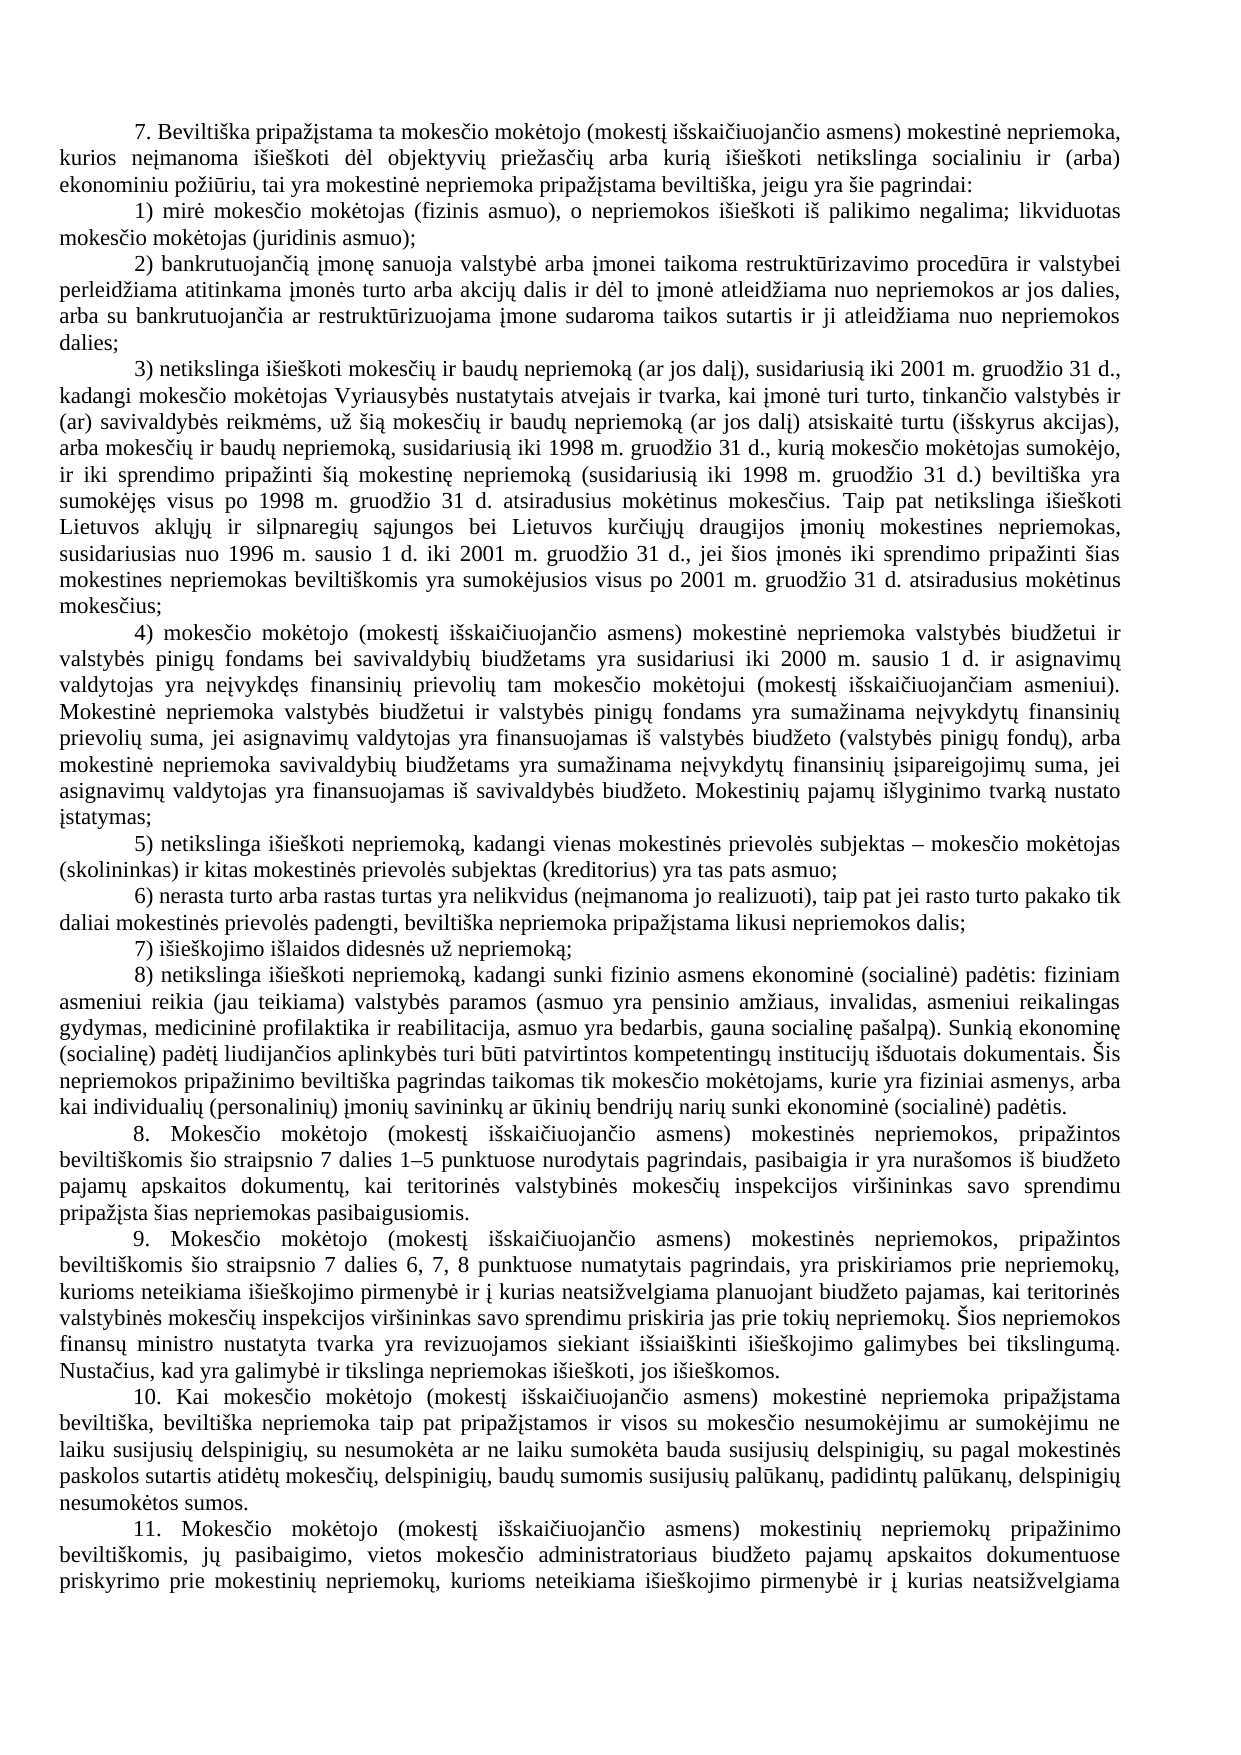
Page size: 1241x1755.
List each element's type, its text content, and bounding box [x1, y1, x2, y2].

text 8. Mokesčio mokėtojo (mokestį išskaičiuojančio asmens) mokestinės nepriemokos, pripažintos beviltiškomis šio straipsnio 7 dalies 1–5 punktuose nurodytais pagrindais, pasibaigia ir yra nurašomos iš biudžeto pajamų apskaitos dokumentų, kai teritorinės valstybinės mokesčių inspekcijos viršininkas savo sprendimu pripažįsta šias nepriemokas pasibaigusiomis. [59, 1119, 1122, 1225]
text 4) mokesčio mokėtojo (mokestį išskaičiuojančio asmens) mokestinė nepriemoka valstybės biudžetui ir valstybės pinigų fondams bei savivaldybių biudžetams yra susidariusi iki 2000 m. sausio 1 d. ir asignavimų valdytojas yra neįvykdęs finansinių prievolių tam mokesčio mokėtojui (mokestį išskaičiuojančiam asmeniui). Mokestinė nepriemoka valstybės biudžetui ir valstybės pinigų fondams yra sumažinama neįvykdytų finansinių prievolių suma, jei asignavimų valdytojas yra finansuojamas iš valstybės biudžeto (valstybės pinigų fondų), arba mokestinė nepriemoka savivaldybių biudžetams yra sumažinama neįvykdytų finansinių įsipareigojimų suma, jei asignavimų valdytojas yra finansuojamas iš savivaldybės biudžeto. Mokestinių pajamų išlyginimo tvarką nustato įstatymas; [59, 619, 1122, 830]
text 2) bankrutuojančią įmonę sanuoja valstybė arba įmonei taikoma restruktūrizavimo procedūra ir valstybei perleidžiama atitinkama įmonės turto arba akcijų dalis ir dėl to įmonė atleidžiama nuo nepriemokos ar jos dalies, arba su bankrutuojančia ar restruktūrizuojama įmone sudaroma taikos sutartis ir ji atleidžiama nuo nepriemokos dalies; [59, 250, 1122, 355]
text 7. Beviltiška pripažįstama ta mokesčio mokėtojo (mokestį išskaičiuojančio asmens) mokestinė nepriemoka, kurios neįmanoma išieškoti dėl objektyvių priežasčių arba kurią išieškoti netikslinga socialiniu ir (arba) ekonominiu požiūriu, tai yra mokestinė nepriemoka pripažįstama beviltiška, jeigu yra šie pagrindai: [59, 118, 1122, 197]
text 9. Mokesčio mokėtojo (mokestį išskaičiuojančio asmens) mokestinės nepriemokos, pripažintos beviltiškomis šio straipsnio 7 dalies 6, 7, 8 punktuose numatytais pagrindais, yra priskiriamos prie nepriemokų, kurioms neteikiama išieškojimo pirmenybė ir į kurias neatsižvelgiama planuojant biudžeto pajamas, kai teritorinės valstybinės mokesčių inspekcijos viršininkas savo sprendimu priskiria jas prie tokių nepriemokų. Šios nepriemokos finansų ministro nustatyta tvarka yra revizuojamos siekiant išsiaiškinti išieškojimo galimybes bei tikslingumą. Nustačius, kad yra galimybė ir tikslinga nepriemokas išieškoti, jos išieškomos. [59, 1225, 1122, 1383]
text 1) mirė mokesčio mokėtojas (fizinis asmuo), o nepriemokos išieškoti iš palikimo negalima; likviduotas mokesčio mokėtojas (juridinis asmuo); [59, 197, 1122, 250]
text 7) išieškojimo išlaidos didesnės už nepriemoką; [59, 935, 1122, 961]
text 3) netikslinga išieškoti mokesčių ir baudų nepriemoką (ar jos dalį), susidariusią iki 2001 m. gruodžio 31 d., kadangi mokesčio mokėtojas Vyriausybės nustatytais atvejais ir tvarka, kai įmonė turi turto, tinkančio valstybės ir (ar) savivaldybės reikmėms, už šią mokesčių ir baudų nepriemoką (ar jos dalį) atsiskaitė turtu (išskyrus akcijas), arba mokesčių ir baudų nepriemoką, susidariusią iki 1998 m. gruodžio 31 d., kurią mokesčio mokėtojas sumokėjo, ir iki sprendimo pripažinti šią mokestinę nepriemoką (susidariusią iki 1998 m. gruodžio 31 d.) beviltiška yra sumokėjęs visus po 1998 m. gruodžio 31 d. atsiradusius mokėtinus mokesčius. Taip pat netikslinga išieškoti Lietuvos aklųjų ir silpnaregių sąjungos bei Lietuvos kurčiųjų draugijos įmonių mokestines nepriemokas, susidariusias nuo 1996 m. sausio 1 d. iki 2001 m. gruodžio 31 d., jei šios įmonės iki sprendimo pripažinti šias mokestines nepriemokas beviltiškomis yra sumokėjusios visus po 2001 m. gruodžio 31 d. atsiradusius mokėtinus mokesčius; [59, 355, 1122, 619]
text 5) netikslinga išieškoti nepriemoką, kadangi vienas mokestinės prievolės subjektas – mokesčio mokėtojas (skolininkas) ir kitas mokestinės prievolės subjektas (kreditorius) yra tas pats asmuo; [59, 830, 1122, 882]
text 8) netikslinga išieškoti nepriemoką, kadangi sunki fizinio asmens ekonominė (socialinė) padėtis: fiziniam asmeniui reikia (jau teikiama) valstybės paramos (asmuo yra pensinio amžiaus, invalidas, asmeniui reikalingas gydymas, medicininė profilaktika ir reabilitacija, asmuo yra bedarbis, gauna socialinę pašalpą). Sunkią ekonominę (socialinę) padėtį liudijančios aplinkybės turi būti patvirtintos kompetentingų institucijų išduotais dokumentais. Šis nepriemokos pripažinimo beviltiška pagrindas taikomas tik mokesčio mokėtojams, kurie yra fiziniai asmenys, arba kai individualių (personalinių) įmonių savininkų ar ūkinių bendrijų narių sunki ekonominė (socialinė) padėtis. [59, 961, 1122, 1119]
text 10. Kai mokesčio mokėtojo (mokestį išskaičiuojančio asmens) mokestinė nepriemoka pripažįstama beviltiška, beviltiška nepriemoka taip pat pripažįstamos ir visos su mokesčio nesumokėjimu ar sumokėjimu ne laiku susijusių delspinigių, su nesumokėta ar ne laiku sumokėta bauda susijusių delspinigių, su pagal mokestinės paskolos sutartis atidėtų mokesčių, delspinigių, baudų sumomis susijusių palūkanų, padidintų palūkanų, delspinigių nesumokėtos sumos. [59, 1383, 1122, 1515]
text 6) nerasta turto arba rastas turtas yra nelikvidus (neįmanoma jo realizuoti), taip pat jei rasto turto pakako tik daliai mokestinės prievolės padengti, beviltiška nepriemoka pripažįstama likusi nepriemokos dalis; [59, 882, 1122, 935]
text 11. Mokesčio mokėtojo (mokestį išskaičiuojančio asmens) mokestinių nepriemokų pripažinimo beviltiškomis, jų pasibaigimo, vietos mokesčio administratoriaus biudžeto pajamų apskaitos dokumentuose priskyrimo prie mokestinių nepriemokų, kurioms neteikiama išieškojimo pirmenybė ir į kurias neatsižvelgiama [59, 1515, 1122, 1594]
